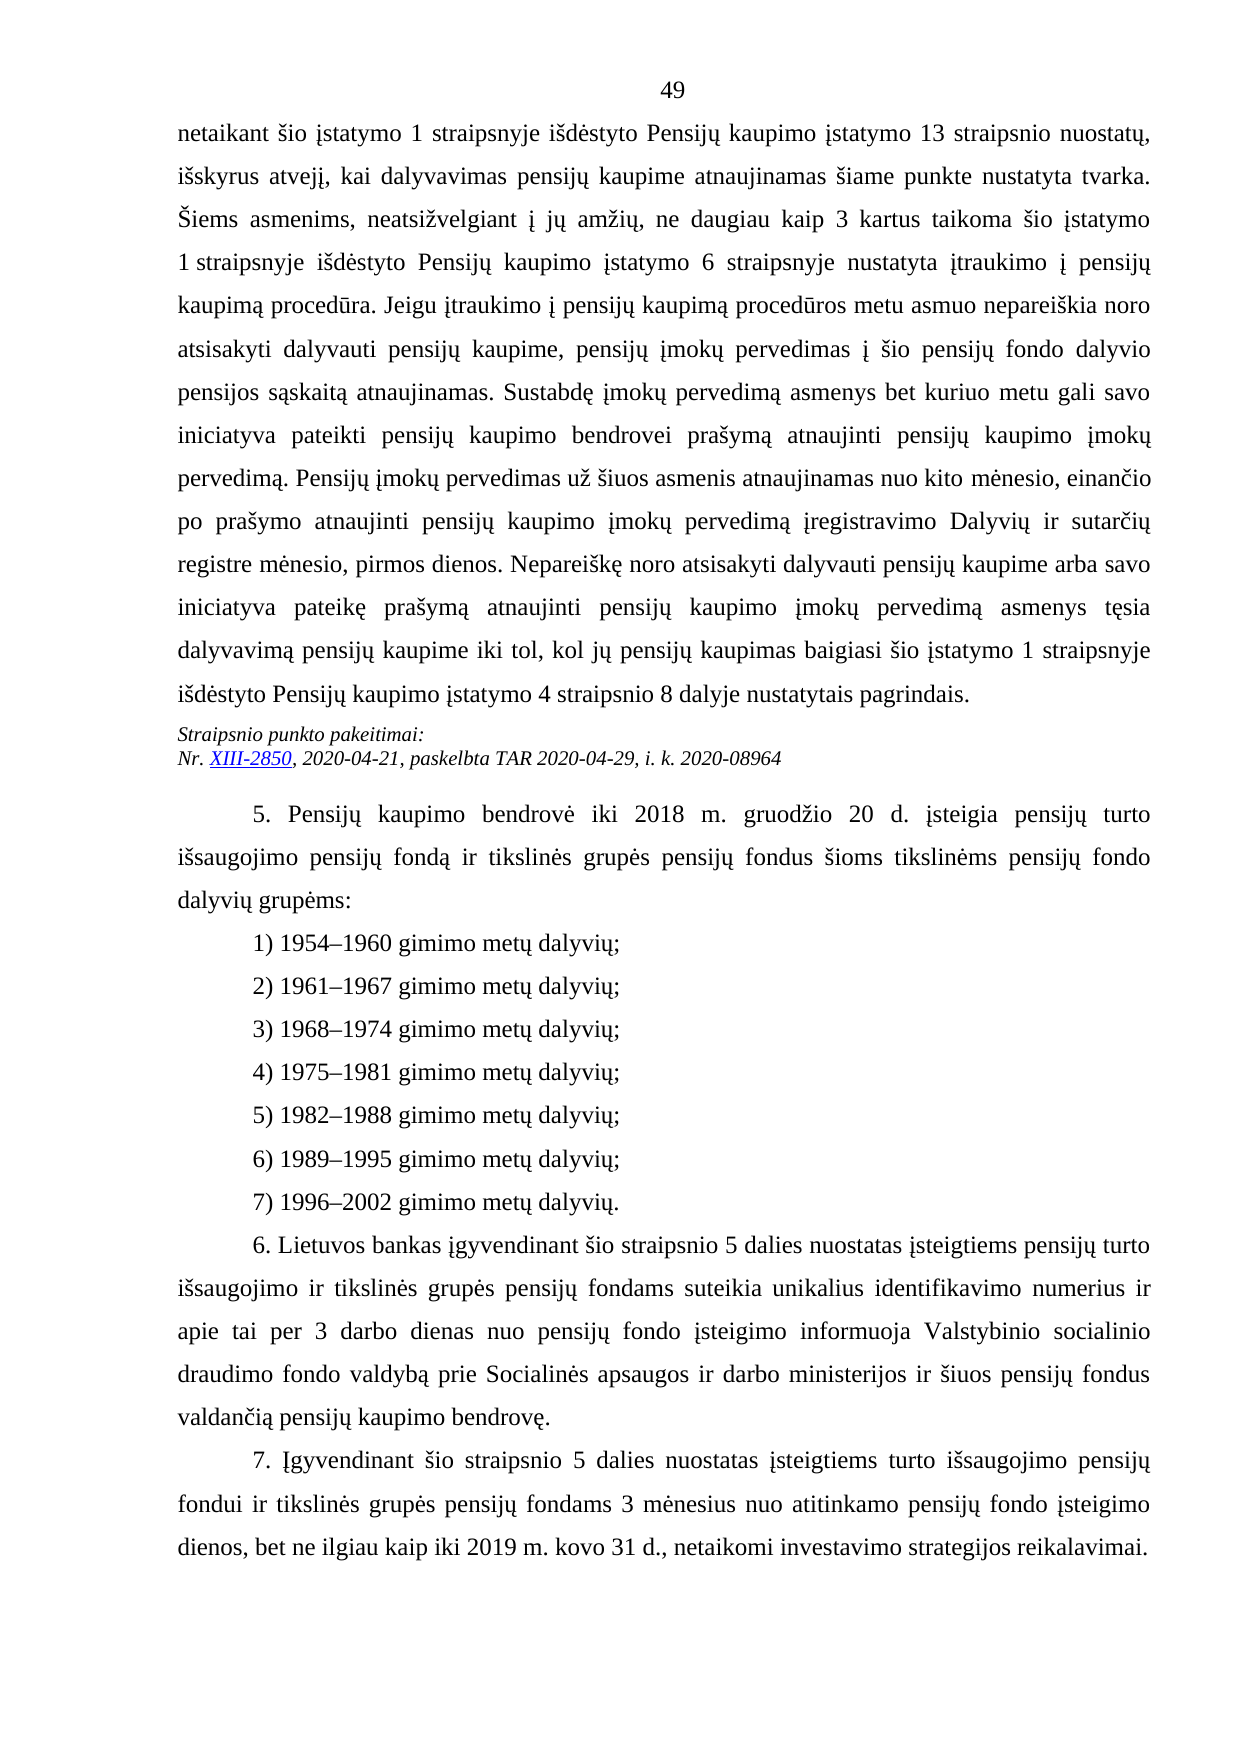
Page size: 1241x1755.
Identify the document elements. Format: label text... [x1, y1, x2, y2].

text 5) 1982–1988 gimimo metų dalyvių; [177, 1101, 1152, 1129]
text 6. Lietuvos bankas įgyvendinant šio straipsnio 5 dalies nuostatas įsteigtiems pensijų turto išsaugojimo ir tikslinės grupės pensijų fondams suteikia unikalius identifikavimo numerius ir apie tai per 3 darbo dienas nuo pensijų fondo įsteigimo informuoja Valstybinio socialinio draudimo fondo valdybą prie Socialinės apsaugos ir darbo ministerijos ir šiuos pensijų fondus valdančią pensijų kaupimo bendrovę. [177, 1230, 1152, 1431]
text 7. Įgyvendinant šio straipsnio 5 dalies nuostatas įsteigtiems turto išsaugojimo pensijų fondui ir tikslinės grupės pensijų fondams 3 mėnesius nuo atitinkamo pensijų fondo įsteigimo dienos, bet ne ilgiau kaip iki 2019 m. kovo 31 d., netaikomi investavimo strategijos reikalavimai. [177, 1446, 1152, 1561]
text 4) 1975–1981 gimimo metų dalyvių; [177, 1057, 1152, 1086]
text Nr. XIII-2850, 2020-04-21, paskelbta TAR 2020-04-29, i. k. 2020-08964 [177, 746, 1152, 770]
text 7) 1996–2002 gimimo metų dalyvių. [177, 1187, 1152, 1216]
text 6) 1989–1995 gimimo metų dalyvių; [177, 1144, 1152, 1172]
text netaikant šio įstatymo 1 straipsnyje išdėstyto Pensijų kaupimo įstatymo 13 straipsnio nuostatų, išskyrus atvejį, kai dalyvavimas pensijų kaupime atnaujinamas šiame punkte nustatyta tvarka. Šiems asmenims, neatsižvelgiant į jų amžių, ne daugiau kaip 3 kartus taikoma šio įstatymo 1 straipsnyje išdėstyto Pensijų kaupimo įstatymo 6 straipsnyje nustatyta įtraukimo į pensijų kaupimą procedūra. Jeigu įtraukimo į pensijų kaupimą procedūros metu asmuo nepareiškia noro atsisakyti dalyvauti pensijų kaupime, pensijų įmokų pervedimas į šio pensijų fondo dalyvio pensijos sąskaitą atnaujinamas. Sustabdę įmokų pervedimą asmenys bet kuriuo metu gali savo iniciatyva pateikti pensijų kaupimo bendrovei prašymą atnaujinti pensijų kaupimo įmokų pervedimą. Pensijų įmokų pervedimas už šiuos asmenis atnaujinamas nuo kito mėnesio, einančio po prašymo atnaujinti pensijų kaupimo įmokų pervedimą įregistravimo Dalyvių ir sutarčių registre mėnesio, pirmos dienos. Nepareiškę noro atsisakyti dalyvauti pensijų kaupime arba savo iniciatyva pateikę prašymą atnaujinti pensijų kaupimo įmokų pervedimą asmenys tęsia dalyvavimą pensijų kaupime iki tol, kol jų pensijų kaupimas baigiasi šio įstatymo 1 straipsnyje išdėstyto Pensijų kaupimo įstatymo 4 straipsnio 8 dalyje nustatytais pagrindais. [177, 118, 1152, 707]
text 3) 1968–1974 gimimo metų dalyvių; [177, 1014, 1152, 1043]
text Straipsnio punkto pakeitimai: [177, 722, 1152, 746]
text 2) 1961–1967 gimimo metų dalyvių; [177, 971, 1152, 1000]
text 5. Pensijų kaupimo bendrovė iki 2018 m. gruodžio 20 d. įsteigia pensijų turto išsaugojimo pensijų fondą ir tikslinės grupės pensijų fondus šioms tikslinėms pensijų fondo dalyvių grupėms: [177, 799, 1152, 914]
text 1) 1954–1960 gimimo metų dalyvių; [177, 928, 1152, 957]
